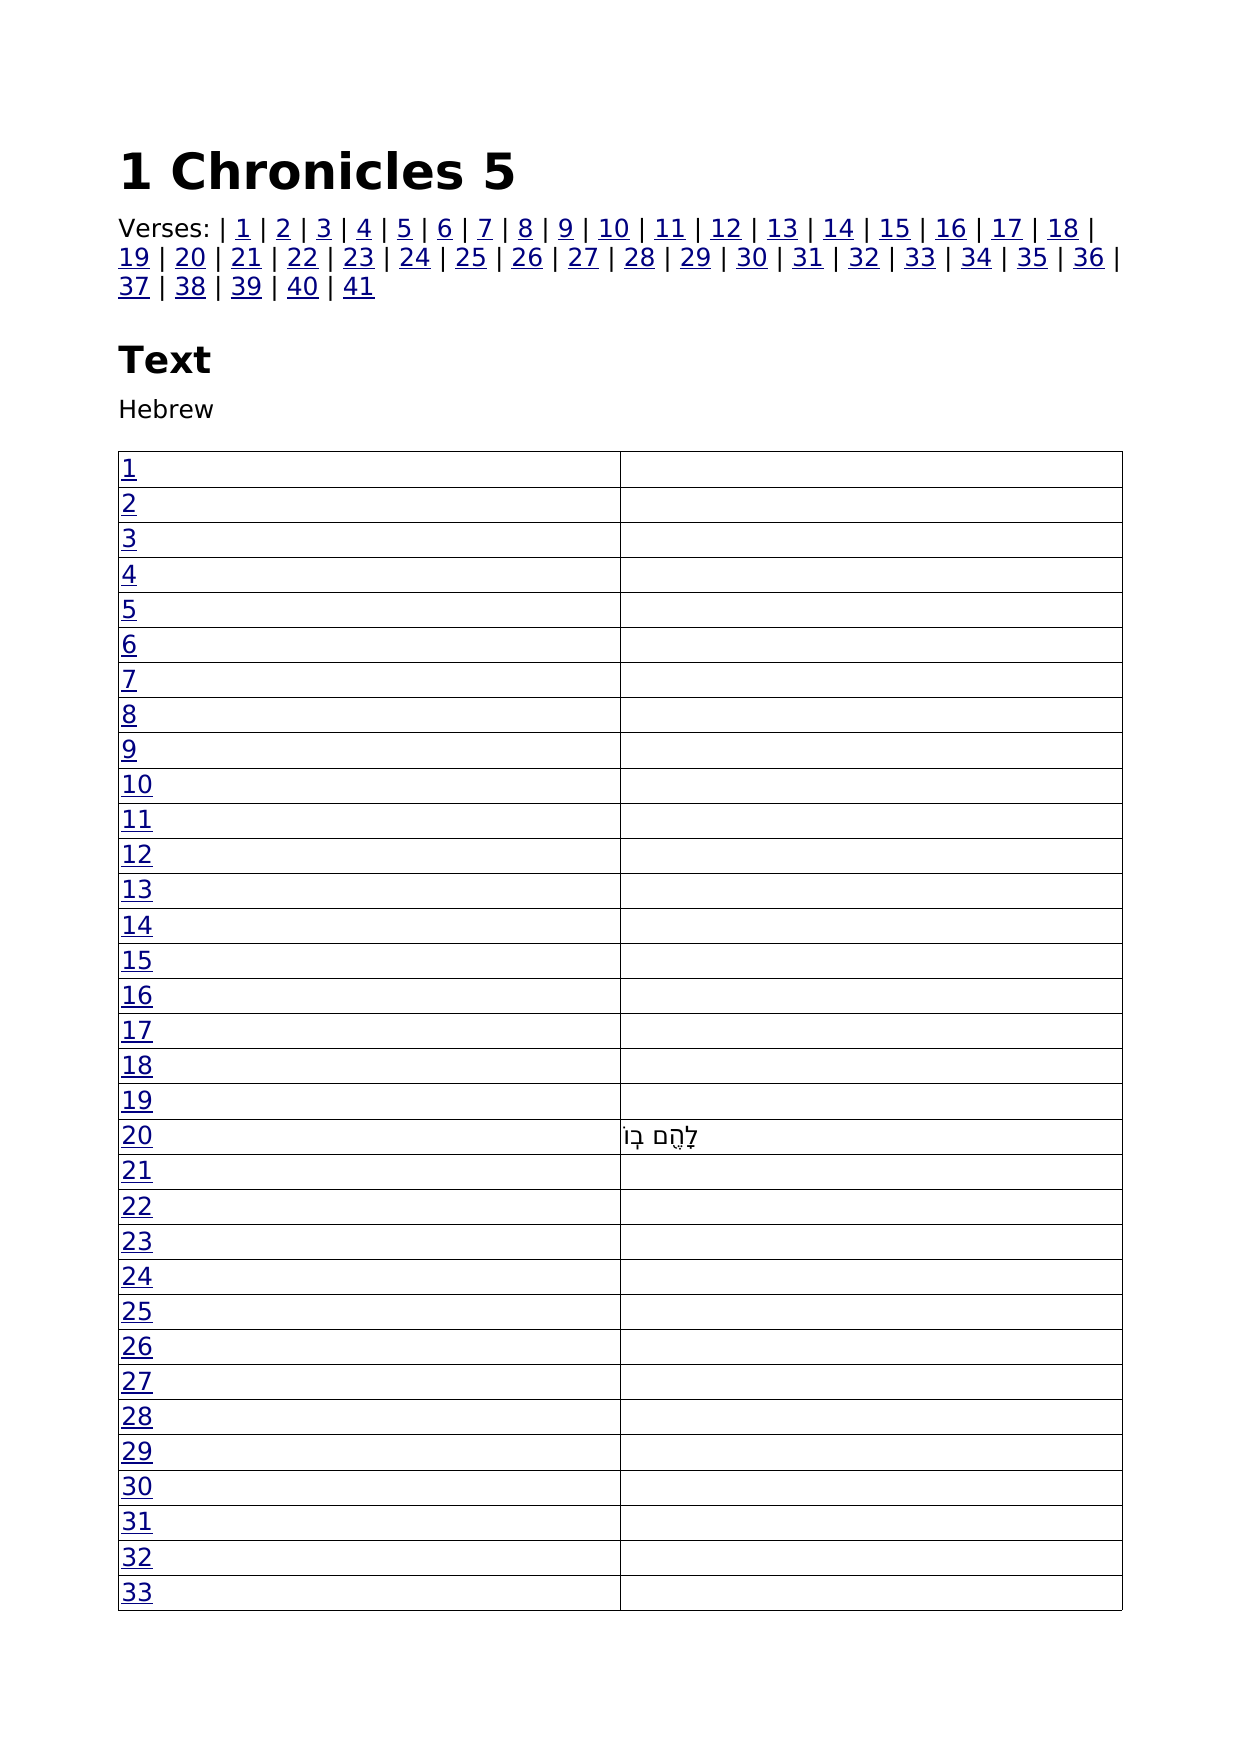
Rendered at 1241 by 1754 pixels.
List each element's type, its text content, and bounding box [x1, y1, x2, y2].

table_cell 9 [119, 733, 620, 767]
table_cell [621, 1330, 1122, 1364]
table_cell [621, 1365, 1122, 1399]
table_cell 14 [119, 909, 620, 943]
table_cell 8 [119, 698, 620, 732]
table_cell [621, 733, 1122, 767]
table_cell 7 [119, 663, 620, 697]
table_cell 28 [119, 1400, 620, 1434]
table_cell לָהֶ֖ם בֽוֹ [621, 1120, 1122, 1153]
table_cell [621, 1190, 1122, 1224]
table_cell [621, 1435, 1122, 1469]
table_cell 26 [119, 1330, 620, 1364]
table_header 1 [119, 452, 620, 487]
table_cell 23 [119, 1225, 620, 1259]
table_cell [621, 698, 1122, 732]
table_cell [621, 1225, 1122, 1259]
table_cell [621, 769, 1122, 802]
table_cell [621, 593, 1122, 627]
table_cell 4 [119, 558, 620, 592]
table_cell [621, 1541, 1122, 1575]
table_cell [621, 909, 1122, 943]
table_cell [621, 1049, 1122, 1083]
table_cell 13 [119, 874, 620, 908]
subtitle 1 Chronicles 5 [118, 143, 1122, 201]
table_cell [621, 979, 1122, 1013]
table_cell [621, 1400, 1122, 1434]
table_cell [621, 628, 1122, 662]
table_cell [621, 488, 1122, 522]
table_cell 15 [119, 944, 620, 978]
table_cell 12 [119, 839, 620, 873]
table_cell 11 [119, 804, 620, 838]
table_cell [621, 839, 1122, 873]
table_cell 19 [119, 1084, 620, 1118]
table_cell 6 [119, 628, 620, 662]
table_cell [621, 804, 1122, 838]
table_cell [621, 1014, 1122, 1048]
table_cell 24 [119, 1260, 620, 1294]
table_cell [621, 1471, 1122, 1504]
table_cell 2 [119, 488, 620, 522]
table_cell [621, 874, 1122, 908]
table_cell 25 [119, 1295, 620, 1329]
table_header [621, 452, 1122, 487]
table_cell 32 [119, 1541, 620, 1575]
table_cell [621, 523, 1122, 557]
table_cell 16 [119, 979, 620, 1013]
table_cell 30 [119, 1471, 620, 1504]
table_cell 5 [119, 593, 620, 627]
table_cell 33 [119, 1576, 620, 1610]
table_cell [621, 663, 1122, 697]
table_cell [621, 1506, 1122, 1540]
table_cell [621, 1295, 1122, 1329]
table_cell [621, 1260, 1122, 1294]
table_cell 20 [119, 1120, 620, 1153]
table_cell 31 [119, 1506, 620, 1540]
table_cell 3 [119, 523, 620, 557]
table_cell [621, 1576, 1122, 1610]
table_cell 21 [119, 1155, 620, 1189]
table_cell [621, 944, 1122, 978]
table_cell 27 [119, 1365, 620, 1399]
table_cell 29 [119, 1435, 620, 1469]
table_cell [621, 1155, 1122, 1189]
table_cell 17 [119, 1014, 620, 1048]
table_cell 22 [119, 1190, 620, 1224]
text Verses: | 1 | 2 | 3 | 4 | 5 | 6 | 7 | 8 | 9 | 10 | 11 | 12 | 13 | 14 | 15 | 16 | 17 | 18 | 19 | 20 | 21 | 22 | 23 | 24 | 25 | 26 | 27 | 28 | 29 | 30 | 31 | 32 | 33 | 34 | 35 | 36 | 37 | 38 | 39 | 40 | 41 [118, 214, 1122, 301]
table_cell 18 [119, 1049, 620, 1083]
table_cell [621, 558, 1122, 592]
text Hebrew [118, 395, 1122, 424]
subtitle Text [118, 339, 1122, 382]
table_cell 10 [119, 769, 620, 802]
table_cell [621, 1084, 1122, 1118]
